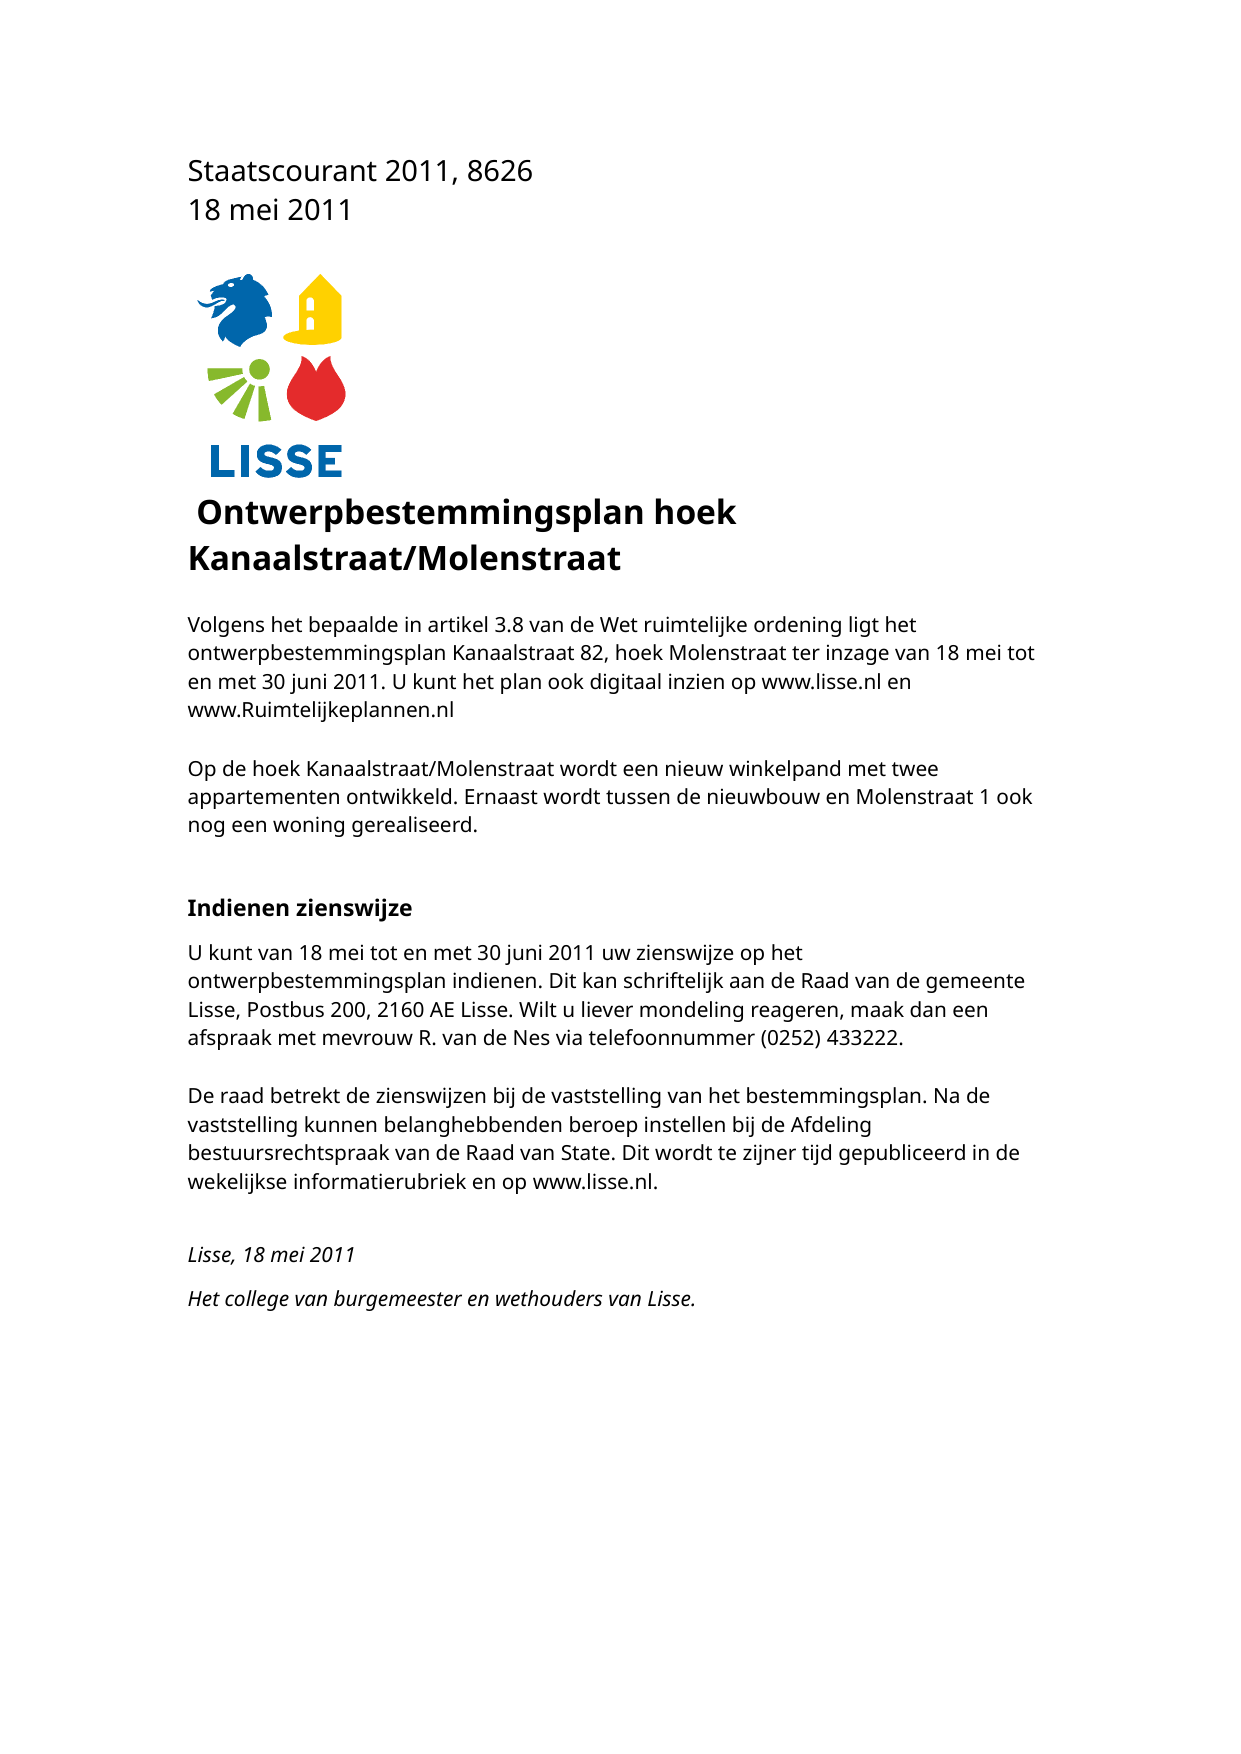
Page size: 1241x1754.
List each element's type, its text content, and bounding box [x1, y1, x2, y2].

picture [187, 258, 365, 489]
text Staatscourant 2011, 8626 [187, 150, 1053, 190]
subtitle Ontwerpbestemmingsplan hoek Kanaalstraat/Molenstraat [187, 271, 1053, 580]
text Op de hoek Kanaalstraat/Molenstraat wordt een nieuw winkelpand met twee appartementen ontwikkeld. Ernaast wordt tussen de nieuwbouw en Molenstraat 1 ook nog een woning gerealiseerd. [187, 754, 1053, 839]
text De raad betrekt de zienswijzen bij de vaststelling van het bestemmingsplan. Na de vaststelling kunnen belanghebbenden beroep instellen bij de Afdeling bestuursrechtspraak van de Raad van State. Dit wordt te zijner tijd gepubliceerd in de wekelijkse informatierubriek en op www.lisse.nl. [187, 1082, 1053, 1195]
text Volgens het bepaalde in artikel 3.8 van de Wet ruimtelijke ordening ligt het ontwerpbestemmingsplan Kanaalstraat 82, hoek Molenstraat ter inzage van 18 mei tot en met 30 juni 2011. U kunt het plan ook digitaal inzien op www.lisse.nl en www.Ruimtelijkeplannen.nl [187, 610, 1053, 724]
text Het college van burgemeester en wethouders van Lisse. [187, 1284, 1053, 1312]
text 18 mei 2011 [187, 190, 1053, 229]
text Lisse, 18 mei 2011 [187, 1240, 1053, 1269]
text U kunt van 18 mei tot en met 30 juni 2011 uw zienswijze op het ontwerpbestemmingsplan indienen. Dit kan schriftelijk aan de Raad van de gemeente Lisse, Postbus 200, 2160 AE Lisse. Wilt u liever mondeling reageren, maak dan een afspraak met mevrouw R. van de Nes via telefoonnummer (0252) 433222. [187, 938, 1053, 1052]
subtitle Indienen zienswijze [187, 892, 1053, 923]
